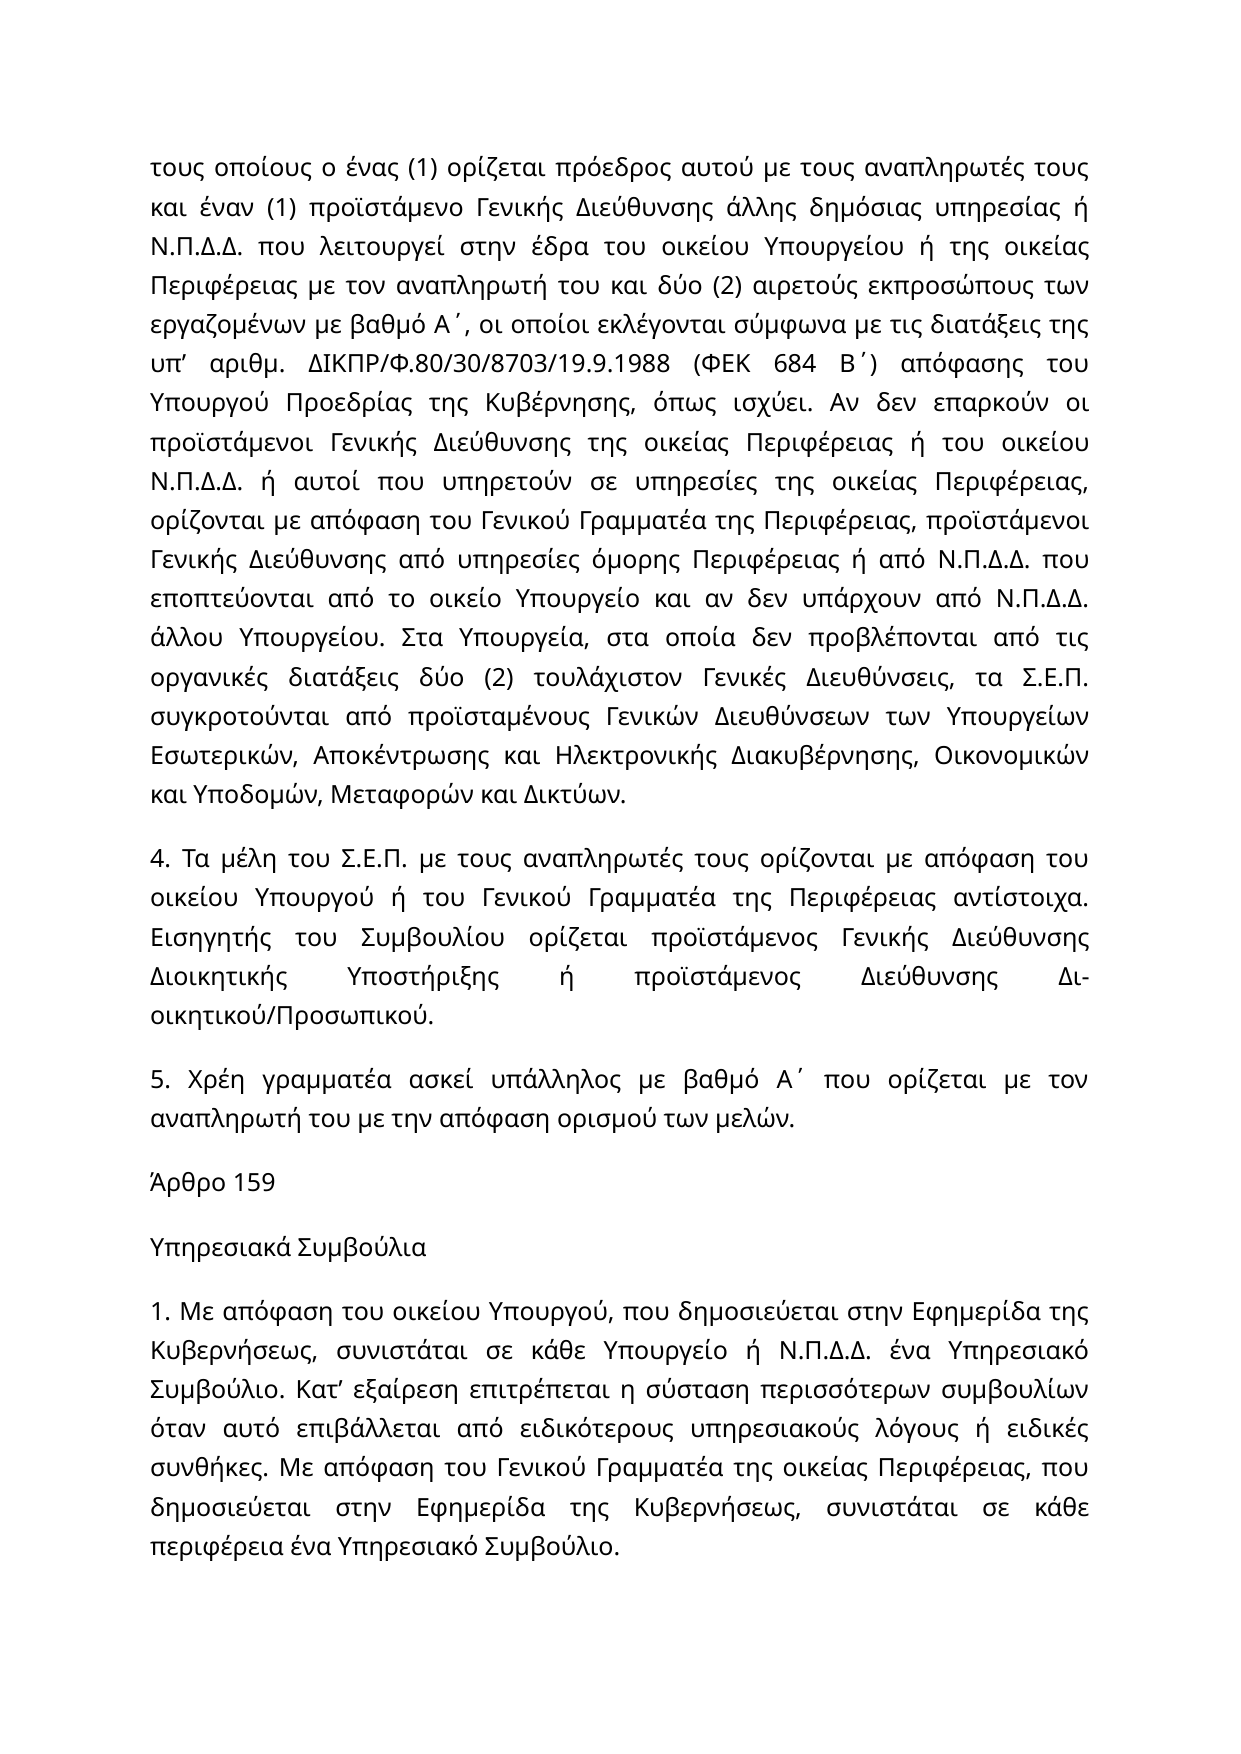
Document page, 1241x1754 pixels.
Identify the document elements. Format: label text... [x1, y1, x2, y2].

text 4. Τα μέλη του Σ.Ε.Π. με τους αναπληρωτές τους ορίζονται με απόφαση του οικείου Υπουργού ή του Γενικού Γραμματέα της Περιφέρειας αντίστοιχα. Εισηγητής του Συμβουλίου ορίζεται προϊστάμενος Γενικής Διεύθυνσης Διοικητικής Υποστήριξης ή προϊστάμενος Διεύθυνσης Δι- οικητικού/Προσωπικού. [150, 841, 1090, 1032]
text τους οποίους ο ένας (1) ορίζεται πρόεδρος αυτού με τους αναπληρωτές τους και έναν (1) προϊστάμενο Γενικής Διεύθυνσης άλλης δημόσιας υπηρεσίας ή Ν.Π.Δ.Δ. που λειτουργεί στην έδρα του οικείου Υπουργείου ή της οικείας Περιφέρειας με τον αναπληρωτή του και δύο (2) αιρετούς εκπροσώπους των εργαζομένων με βαθμό Α΄, οι οποίοι εκλέγονται σύμφωνα με τις διατάξεις της υπ’ αριθμ. ΔΙΚΠΡ/Φ.80/30/8703/19.9.1988 (ΦΕΚ 684 Β΄) απόφασης του Υπουργού Προεδρίας της Κυβέρνησης, όπως ισχύει. Αν δεν επαρκούν οι προϊστάμενοι Γενικής Διεύθυνσης της οικείας Περιφέρειας ή του οικείου Ν.Π.Δ.Δ. ή αυτοί που υπηρετούν σε υπηρεσίες της οικείας Περιφέρειας, ορίζονται με απόφαση του Γενικού Γραμματέα της Περιφέρειας, προϊστάμενοι Γενικής Διεύθυνσης από υπηρεσίες όμορης Περιφέρειας ή από Ν.Π.Δ.Δ. που εποπτεύονται από το οικείο Υπουργείο και αν δεν υπάρχουν από Ν.Π.Δ.Δ. άλλου Υπουργείου. Στα Υπουργεία, στα οποία δεν προβλέπονται από τις οργανικές διατάξεις δύο (2) τουλάχιστον Γενικές Διευθύνσεις, τα Σ.Ε.Π. συγκροτούνται από προϊσταμένους Γενικών Διευθύνσεων των Υπουργείων Εσωτερικών, Αποκέντρωσης και Ηλεκτρονικής Διακυβέρνησης, Οικονομικών και Υποδομών, Μεταφορών και Δικτύων. [150, 150, 1090, 811]
text Άρθρο 159 [150, 1165, 1090, 1199]
text 5. Χρέη γραμματέα ασκεί υπάλληλος με βαθμό Α΄ που ορίζεται με τον αναπληρωτή του με την απόφαση ορισμού των μελών. [150, 1062, 1090, 1135]
text 1. Με απόφαση του οικείου Υπουργού, που δημοσιεύεται στην Εφημερίδα της Κυβερνήσεως, συνιστάται σε κάθε Υπουργείο ή Ν.Π.Δ.Δ. ένα Υπηρεσιακό Συμβούλιο. Κατ’ εξαίρεση επιτρέπεται η σύσταση περισσότερων συμβουλίων όταν αυτό επιβάλλεται από ειδικότερους υπηρεσιακούς λόγους ή ειδικές συνθήκες. Με απόφαση του Γενικού Γραμματέα της οικείας Περιφέρειας, που δημοσιεύεται στην Εφημερίδα της Κυβερνήσεως, συνιστάται σε κάθε περιφέρεια ένα Υπηρεσιακό Συμβούλιο. [150, 1293, 1090, 1562]
text Υπηρεσιακά Συμβούλια [150, 1229, 1090, 1263]
